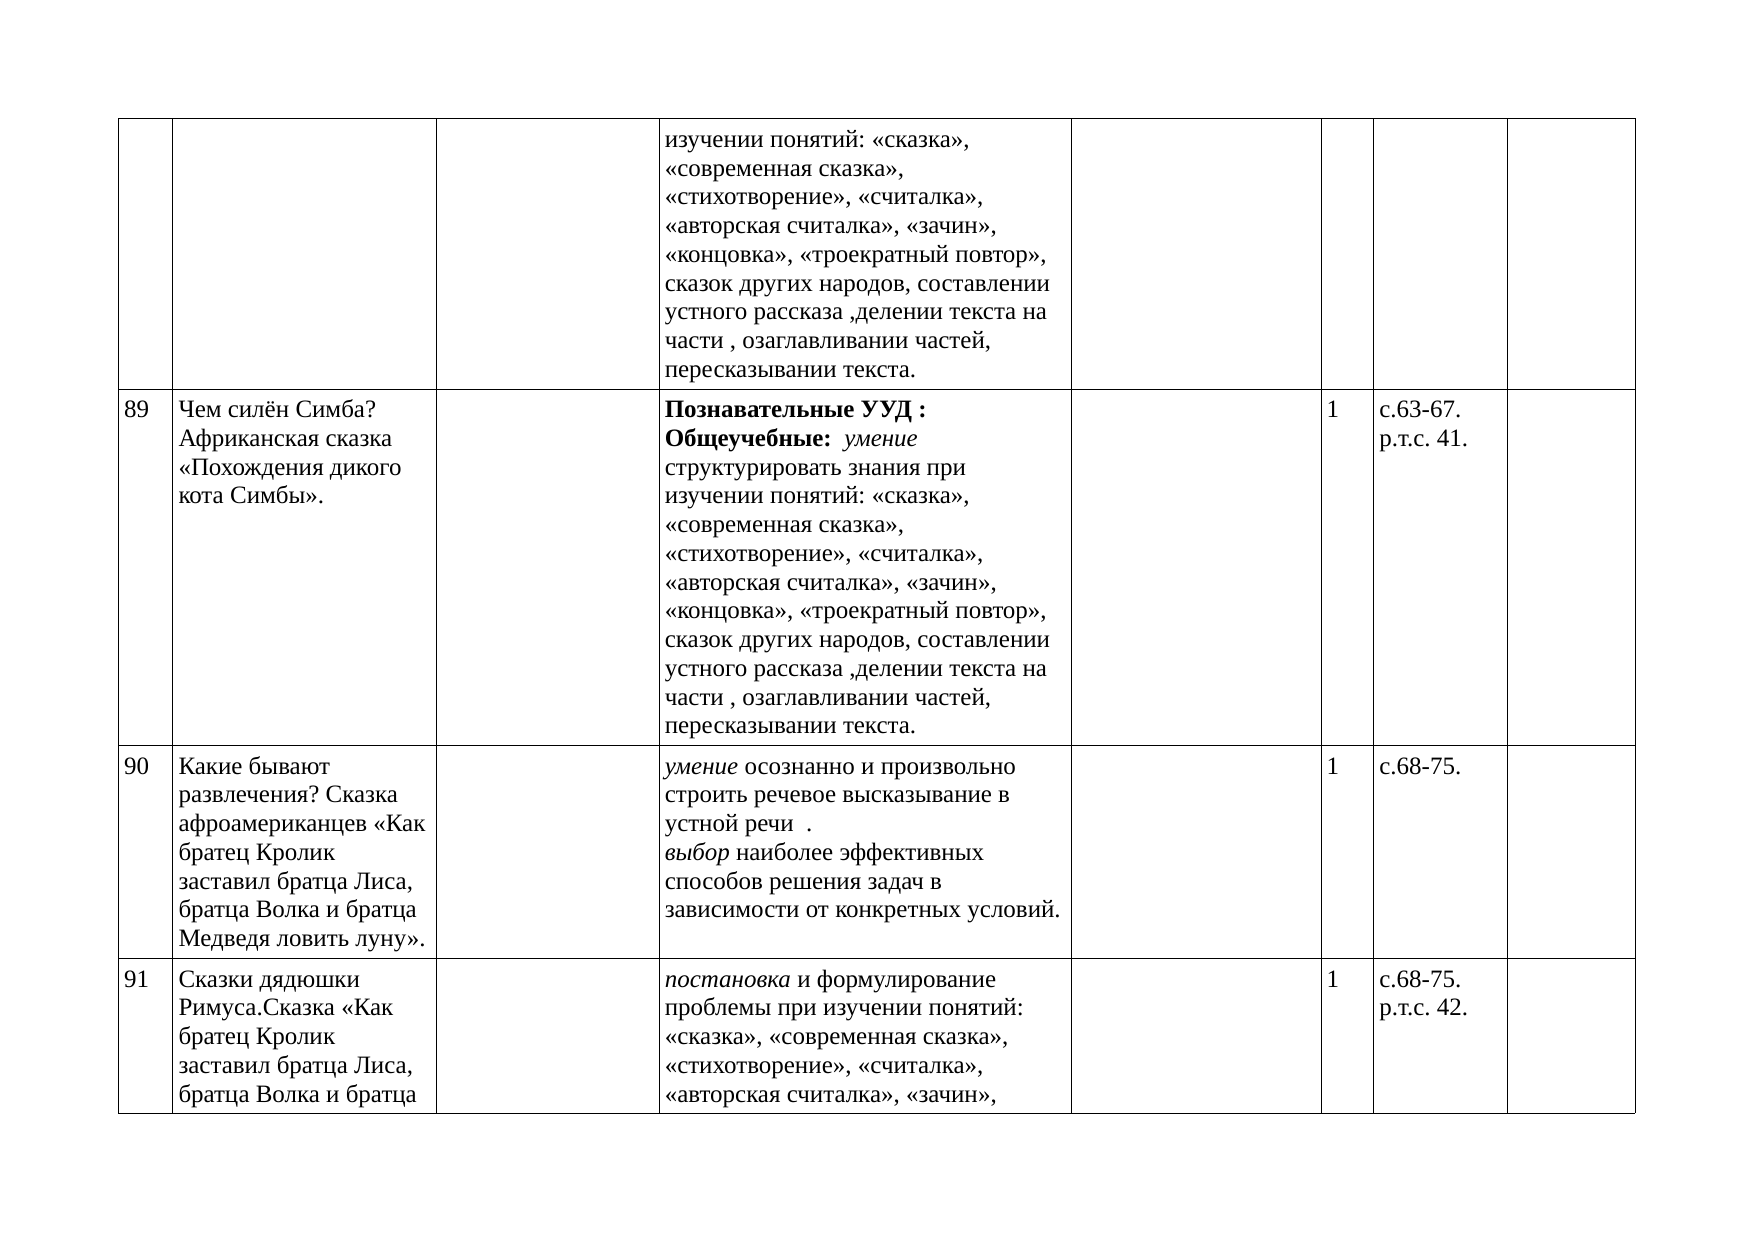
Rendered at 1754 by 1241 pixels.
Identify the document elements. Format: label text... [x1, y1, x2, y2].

table_cell с.68-75. [1374, 746, 1507, 958]
table_cell [1508, 746, 1635, 958]
table_cell 1 [1322, 746, 1373, 958]
table_cell [1374, 119, 1507, 388]
table_cell [1072, 390, 1321, 745]
table_cell Сказки дядюшки Римуса.Сказка «Как братец Кролик заставил братца Лиса, братца Волка и братца [173, 959, 436, 1113]
table_cell [437, 959, 659, 1113]
table_cell 89 [119, 390, 172, 745]
table_cell Чем силён Симба? Африканская сказка «Похождения дикого кота Симбы». [173, 390, 436, 745]
table_cell Какие бывают развлечения? Сказка афроамериканцев «Как братец Кролик заставил братца Лиса, братца Волка и братца Медведя ловить луну». [173, 746, 436, 958]
table_cell [1508, 119, 1635, 388]
table_cell [1072, 119, 1321, 388]
table_cell [437, 119, 659, 388]
table_cell умение осознанно и произвольно строить речевое высказывание в устной речи . выбор наиболее эффективных способов решения задач в зависимости от конкретных условий. [660, 746, 1071, 958]
table_cell [437, 746, 659, 958]
table_cell [1508, 959, 1635, 1113]
table_cell с.68-75. р.т.с. 42. [1374, 959, 1507, 1113]
table_cell [1322, 119, 1373, 388]
table_cell 1 [1322, 390, 1373, 745]
table_cell 91 [119, 959, 172, 1113]
table_cell [119, 119, 172, 388]
table_cell изучении понятий: «сказка», «современная сказка», «стихотворение», «считалка», «авторская считалка», «зачин», «концовка», «троекратный повтор», сказок других народов, составлении устного рассказа ,делении текста на части , озаглавливании частей, пересказывании текста. [660, 119, 1071, 388]
table_cell 1 [1322, 959, 1373, 1113]
table_cell с.63-67. р.т.с. 41. [1374, 390, 1507, 745]
table_cell [173, 119, 436, 388]
table_cell [1072, 959, 1321, 1113]
table_cell Познавательные УУД : Общеучебные: умение структурировать знания при изучении понятий: «сказка», «современная сказка», «стихотворение», «считалка», «авторская считалка», «зачин», «концовка», «троекратный повтор», сказок других народов, составлении устного рассказа ,делении текста на части , озаглавливании частей, пересказывании текста. [660, 390, 1071, 745]
table_cell 90 [119, 746, 172, 958]
table_cell [1072, 746, 1321, 958]
table_cell [1508, 390, 1635, 745]
table_cell постановка и формулирование проблемы при изучении понятий: «сказка», «современная сказка», «стихотворение», «считалка», «авторская считалка», «зачин», [660, 959, 1071, 1113]
table_cell [437, 390, 659, 745]
